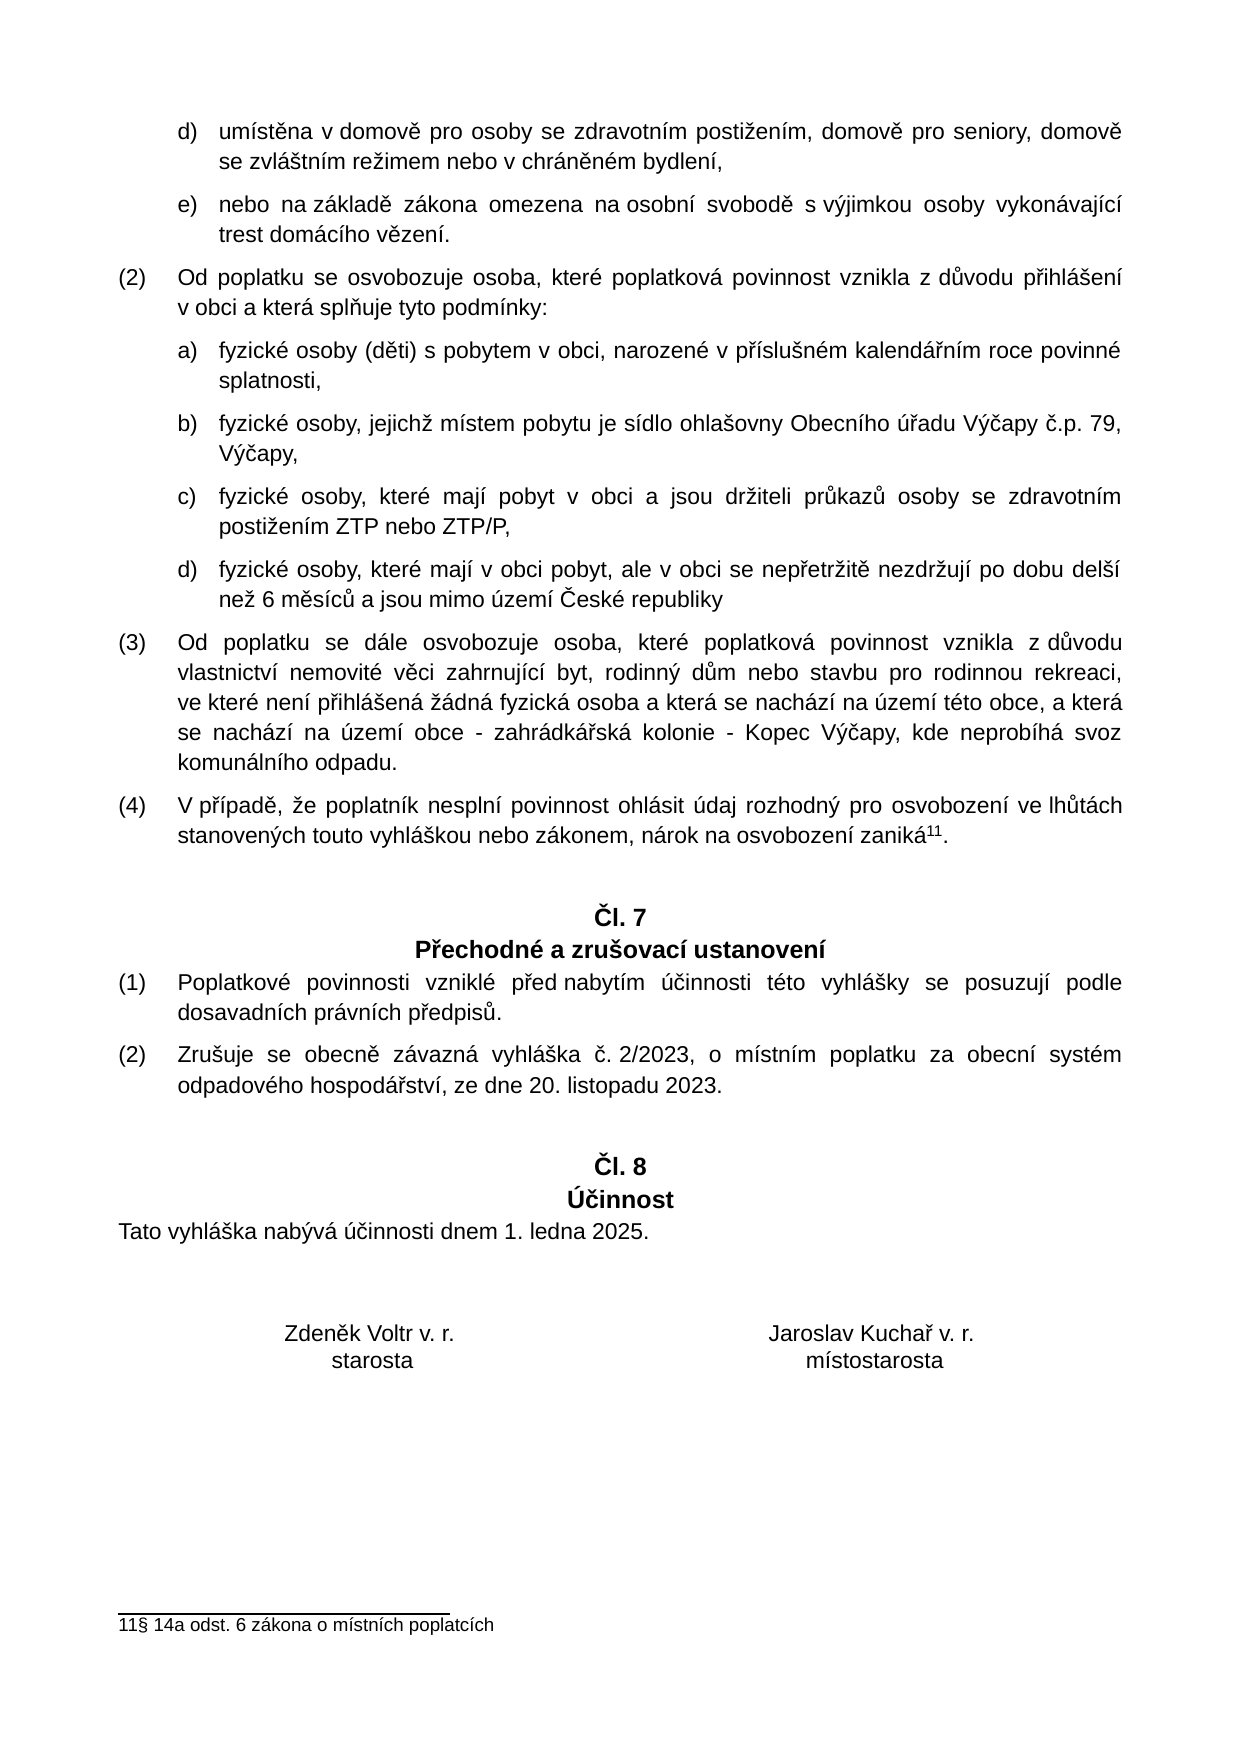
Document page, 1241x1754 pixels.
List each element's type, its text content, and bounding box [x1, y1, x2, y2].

list fyzické osoby, které mají v obci pobyt, ale v obci se nepřetržitě nezdržují po dobu delší než 6 měsíců a jsou mimo území České republiky [177, 556, 1122, 612]
list umístěna v domově pro osoby se zdravotním postižením, domově pro seniory, domově se zvláštním režimem nebo v chráněném bydlení, [177, 118, 1122, 175]
list Zrušuje se obecně závazná vyhláška č. 2/2023, o místním poplatku za obecní systém odpadového hospodářství, ze dne 20. listopadu 2023. [118, 1041, 1122, 1098]
table_cell [118, 1379, 620, 1497]
list V případě, že poplatník nesplní povinnost ohlásit údaj rozhodný pro osvobození ve lhůtách stanovených touto vyhláškou nebo zákonem, nárok na osvobození zaniká. [118, 792, 1122, 849]
list Poplatkové povinnosti vzniklé před nabytím účinnosti této vyhlášky se posuzují podle dosavadních právních předpisů. [118, 968, 1122, 1025]
list Od poplatku se osvobozuje osoba, které poplatková povinnost vznikla z důvodu přihlášení v obci a která splňuje tyto podmínky: [118, 264, 1122, 321]
subtitle Čl. 8 Účinnost [118, 1152, 1122, 1214]
list fyzické osoby (děti) s pobytem v obci, narozené v příslušném kalendářním roce povinné splatnosti, [177, 337, 1122, 393]
subtitle Čl. 7 Přechodné a zrušovací ustanovení [118, 902, 1122, 964]
list fyzické osoby, jejichž místem pobytu je sídlo ohlašovny Obecního úřadu Výčapy č.p. 79, Výčapy, [177, 410, 1122, 466]
table_cell [620, 1379, 1122, 1497]
text Tato vyhláška nabývá účinnosti dnem 1. ledna 2025. [118, 1218, 1122, 1244]
table_header Jaroslav Kuchař v. r. místostarosta [620, 1261, 1122, 1379]
table_header Zdeněk Voltr v. r. starosta [118, 1261, 620, 1379]
list Od poplatku se dále osvobozuje osoba, které poplatková povinnost vznikla z důvodu vlastnictví nemovité věci zahrnující byt, rodinný dům nebo stavbu pro rodinnou rekreaci, ve které není přihlášená žádná fyzická osoba a která se nachází na území této obce, a která se nachází na území obce - zahrádkářská kolonie - Kopec Výčapy, kde neprobíhá svoz komunálního odpadu. [118, 628, 1122, 776]
list fyzické osoby, které mají pobyt v obci a jsou držiteli průkazů osoby se zdravotním postižením ZTP nebo ZTP/P, [177, 483, 1122, 539]
list nebo na základě zákona omezena na osobní svobodě s výjimkou osoby vykonávající trest domácího vězení. [177, 191, 1122, 248]
list § 14a odst. 6 zákona o místních poplatcích [118, 1614, 1122, 1635]
